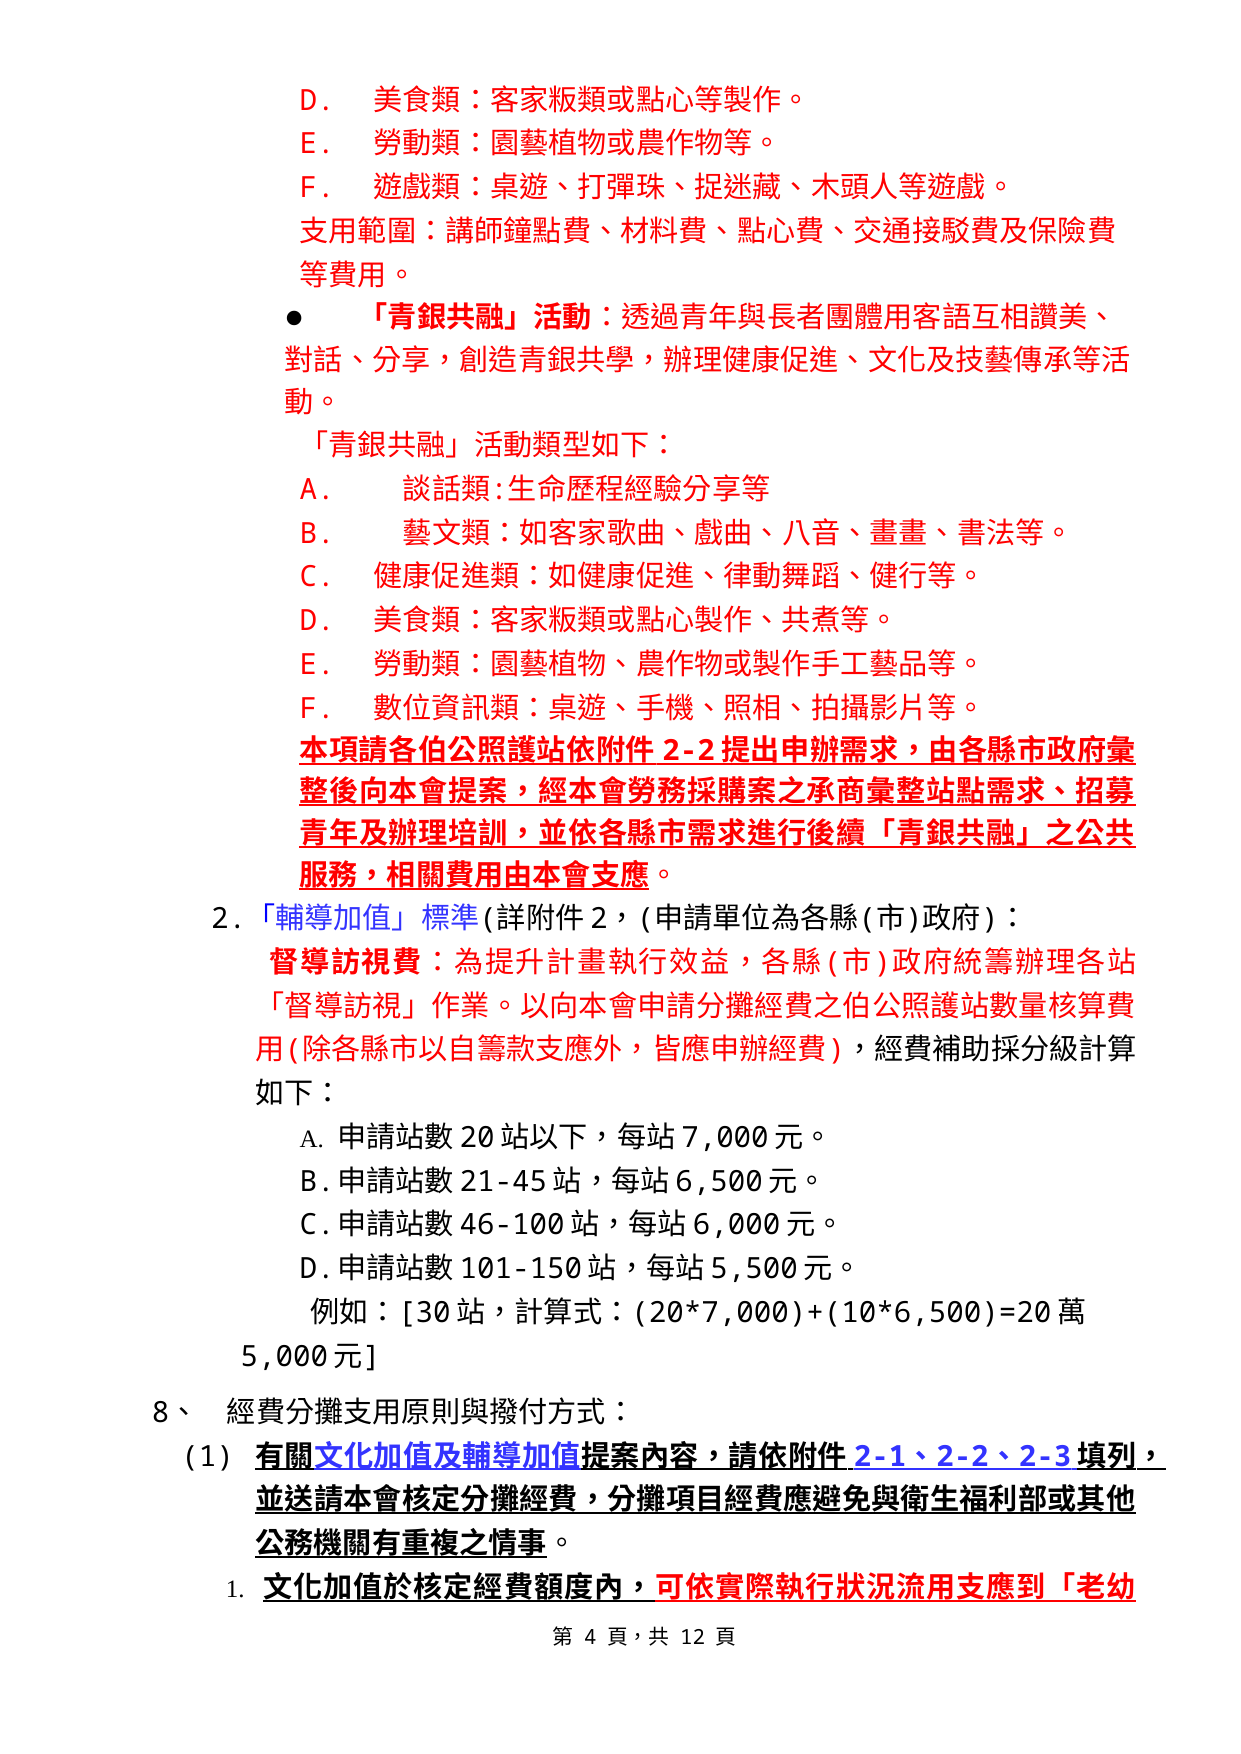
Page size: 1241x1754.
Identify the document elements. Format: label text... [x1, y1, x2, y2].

text 2.「輔導加值」標準(詳附件2，(申請單位為各縣(市)政府)： [211, 893, 1137, 937]
text 例如：[30站，計算式：(20*7,000)+(10*6,500)=20萬5,000元] [240, 1287, 1137, 1375]
list 美食類：客家粄類或點心等製作。 [299, 75, 1137, 119]
list 藝文類：如客家歌曲、戲曲、八音、畫畫、書法等。 [299, 508, 1137, 552]
list 數位資訊類：桌遊、手機、照相、拍攝影片等。 [299, 683, 1137, 727]
list 勞動類：園藝植物或農作物等。 [299, 119, 1137, 162]
list 健康促進類：如健康促進、律動舞蹈、健行等。 [299, 552, 1137, 596]
list 申請站數20站以下，每站7,000元。 [299, 1112, 1137, 1156]
list 文化加值於核定經費額度內，可依實際執行狀況流用支應到「老幼 [226, 1562, 1137, 1606]
list 申請站數46-100站，每站6,000元。 [299, 1200, 1137, 1243]
text 督導訪視費：為提升計畫執行效益，各縣(市)政府統籌辦理各站「督導訪視」作業。以向本會申請分攤經費之伯公照護站數量核算費用(除各縣市以自籌款支應外，皆應申辦經費)，經費補助採分級計算如下： [211, 937, 1137, 1112]
list 經費分攤支用原則與撥付方式： [152, 1387, 1137, 1431]
list 談話類:生命歷程經驗分享等 [299, 464, 1137, 508]
list 勞動類：園藝植物、農作物或製作手工藝品等。 [299, 639, 1137, 683]
list 有關文化加值及輔導加值提案內容，請依附件2-1、2-2、2-3填列，並送請本會核定分攤經費，分攤項目經費應避免與衛生福利部或其他公務機關有重複之情事。 [181, 1431, 1137, 1562]
text 「青銀共融」活動類型如下： [299, 421, 1137, 464]
list 遊戲類：桌遊、打彈珠、捉迷藏、木頭人等遊戲。 [299, 162, 1137, 206]
text 支用範圍：講師鐘點費、材料費、點心費、交通接駁費及保險費 [299, 206, 1137, 250]
list 「青銀共融」活動：透過青年與長者團體用客語互相讚美、對話、分享，創造青銀共學，辦理健康促進、文化及技藝傳承等活動。 [284, 294, 1137, 421]
list 美食類：客家粄類或點心製作、共煮等。 [299, 596, 1137, 639]
list 申請站數21-45站，每站6,500元。 [299, 1156, 1137, 1200]
text 等費用。 [299, 250, 1137, 294]
text 本項請各伯公照護站依附件2-2提出申辦需求，由各縣市政府彙整後向本會提案，經本會勞務採購案之承商彙整站點需求、招募青年及辦理培訓，並依各縣市需求進行後續「青銀共融」之公共服務，相關費用由本會支應。 [299, 727, 1137, 893]
list 申請站數101-150站，每站5,500元。 [299, 1243, 1137, 1287]
